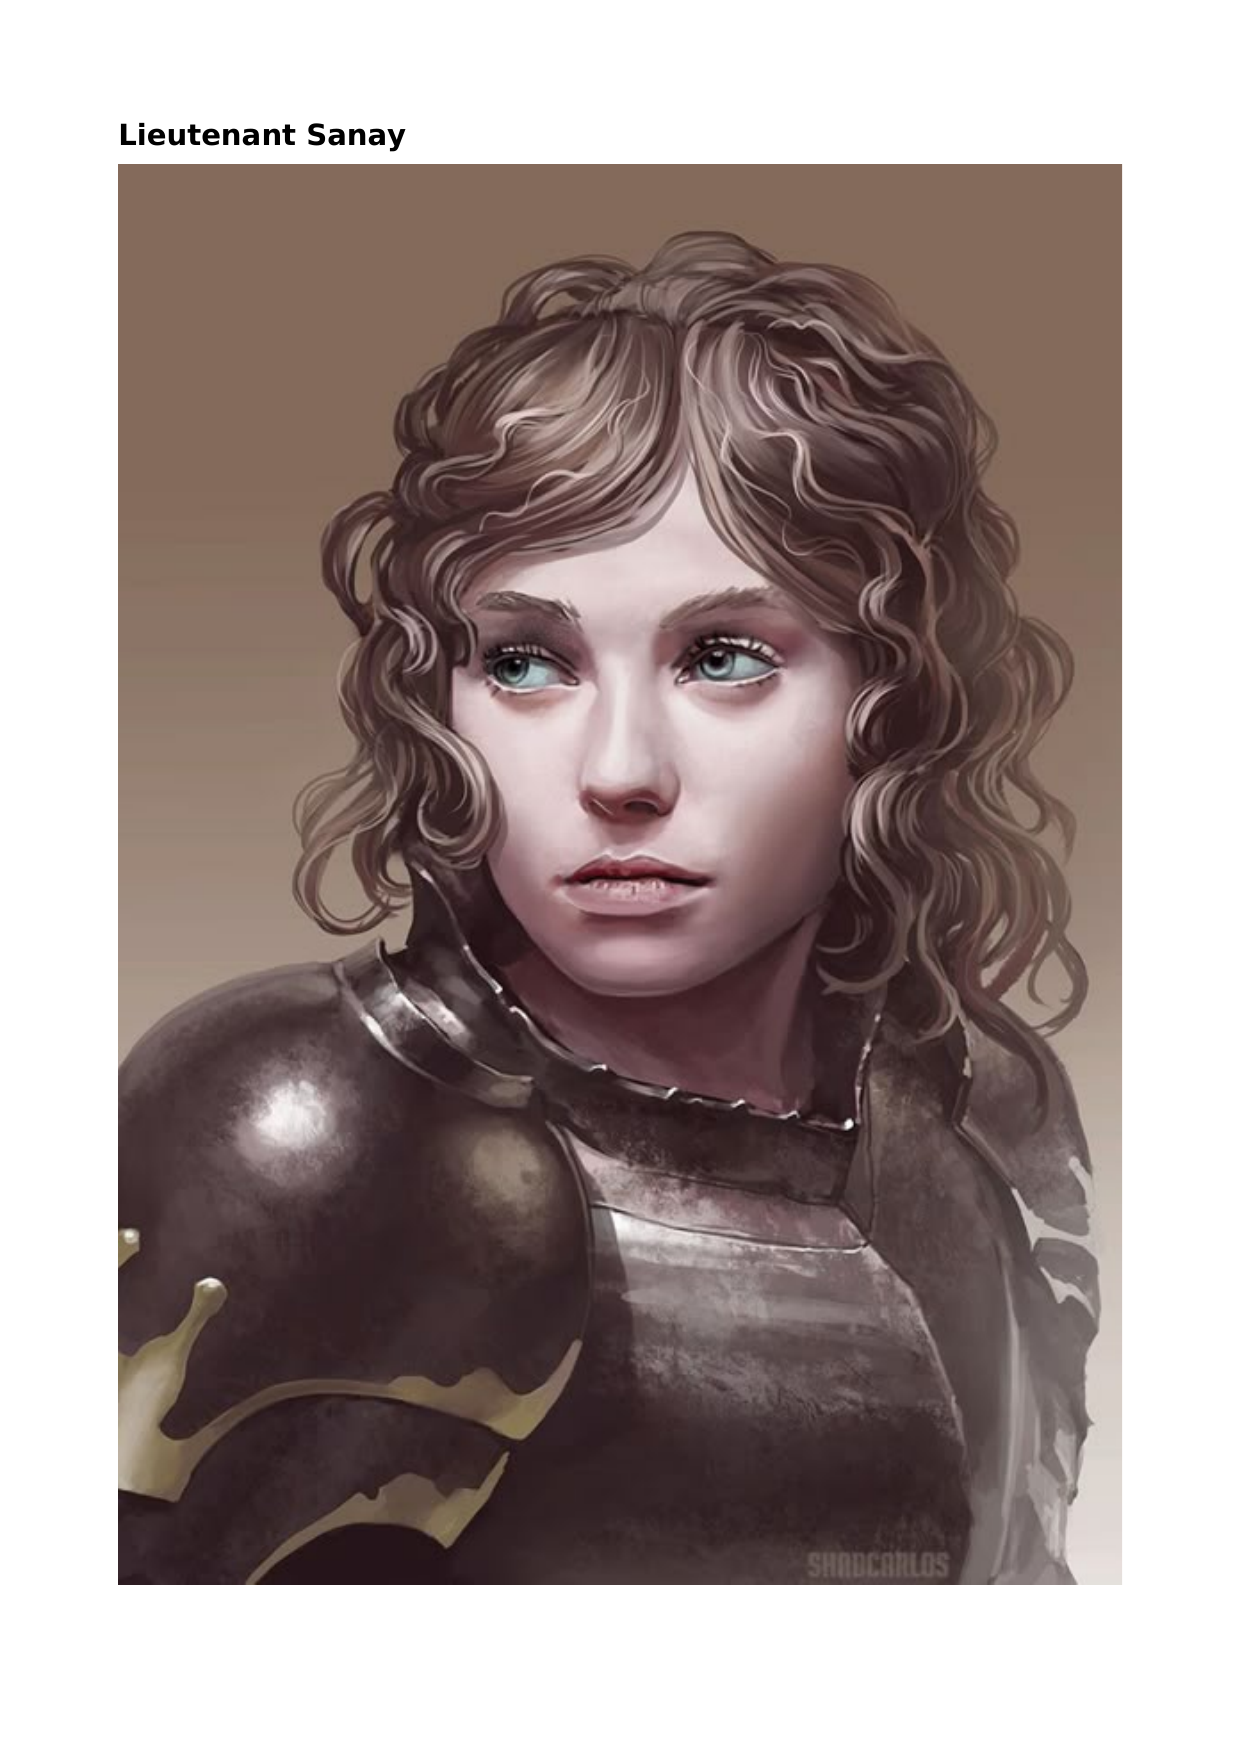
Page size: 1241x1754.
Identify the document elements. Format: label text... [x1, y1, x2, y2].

subtitle Lieutenant Sanay [118, 118, 1122, 152]
picture [118, 164, 1123, 1585]
